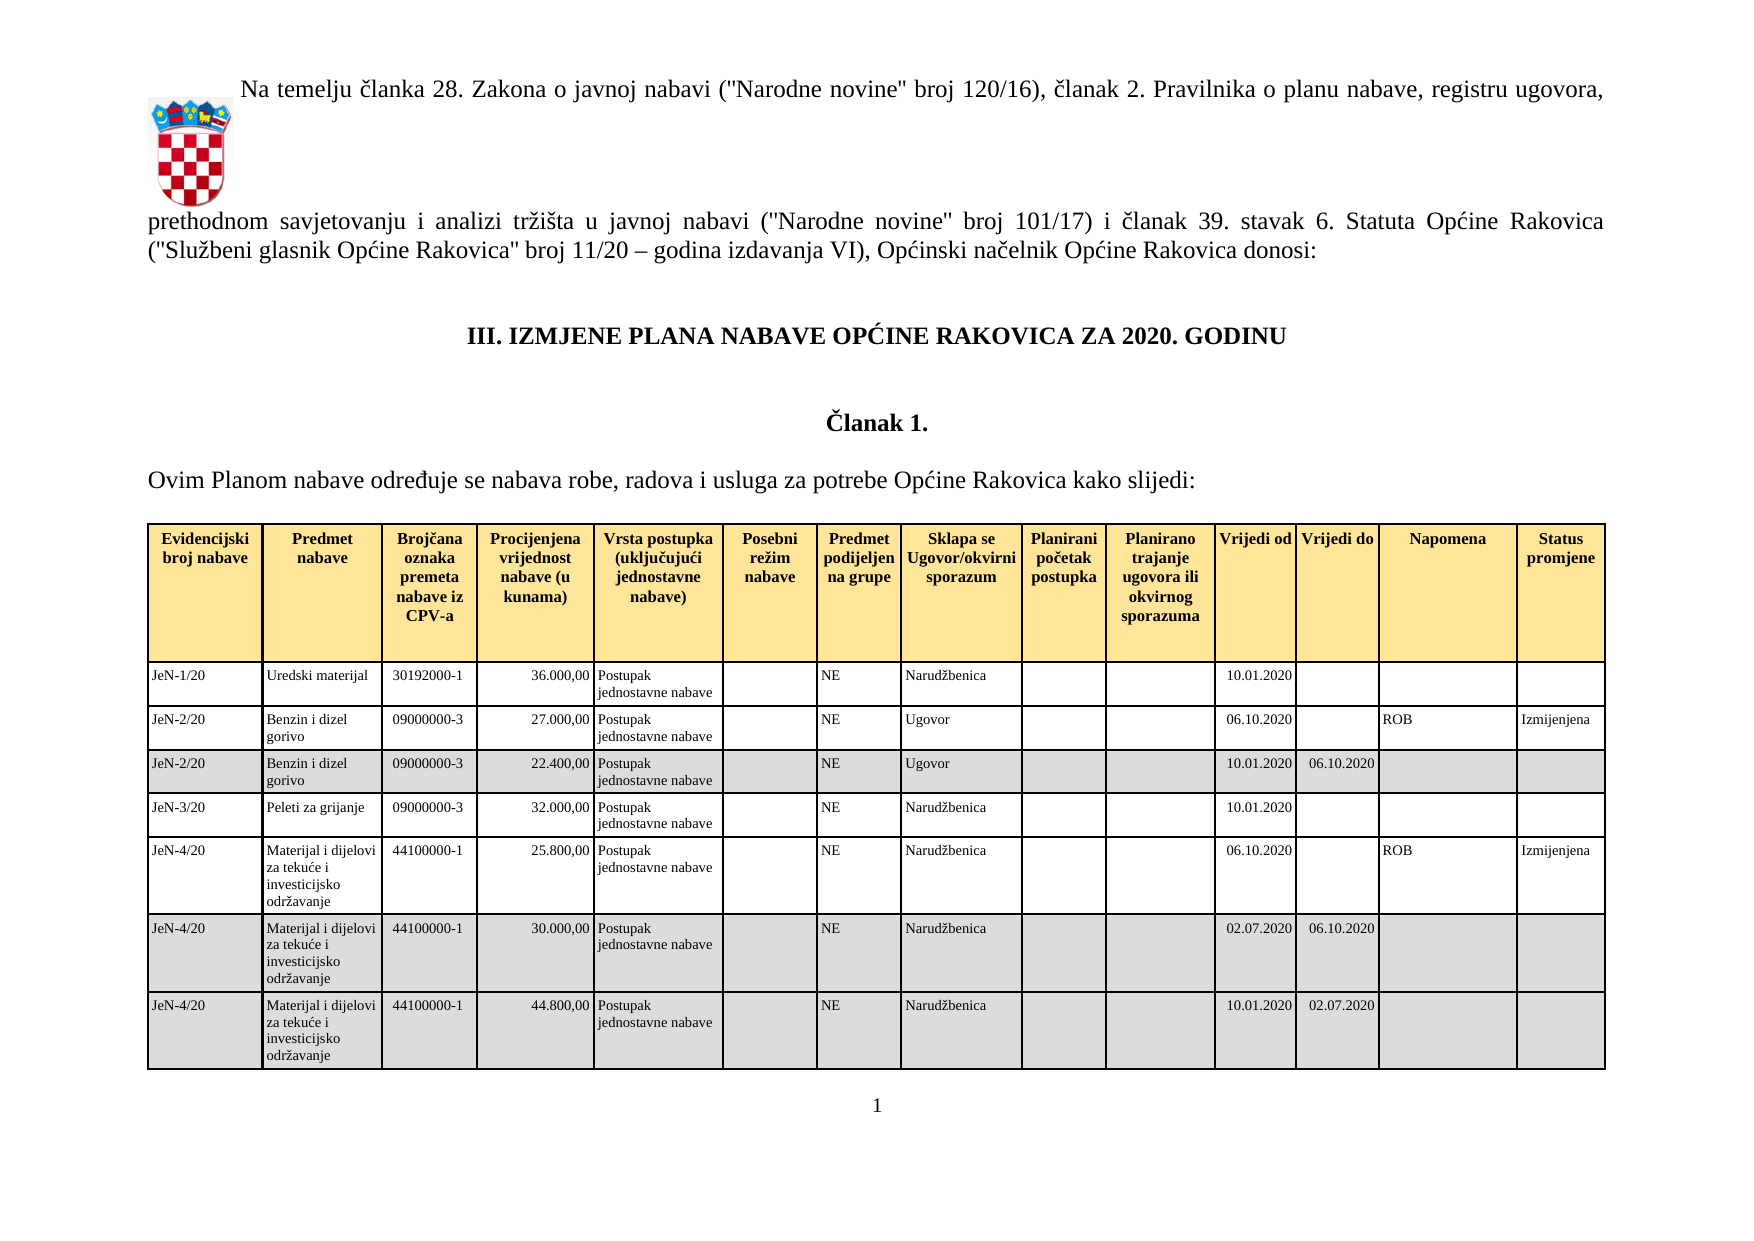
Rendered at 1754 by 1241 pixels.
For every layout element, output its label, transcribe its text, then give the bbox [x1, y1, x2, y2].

table_cell NE [818, 663, 900, 705]
table_cell [724, 707, 816, 748]
table_cell Postupak jednostavne nabave [595, 751, 722, 792]
table_cell Postupak jednostavne nabave [595, 838, 722, 913]
table_cell 30192000-1 [383, 663, 476, 705]
table_header Vrijedi od [1216, 525, 1295, 661]
table_cell 10.01.2020 [1216, 663, 1295, 705]
table_header Predmet podijeljen na grupe [818, 525, 900, 661]
table_cell [1297, 663, 1378, 705]
table_header Planirani početak postupka [1023, 525, 1105, 661]
table_cell [1107, 838, 1214, 913]
table_cell 10.01.2020 [1216, 794, 1295, 836]
table_cell Materijal i dijelovi za tekuće i investicijsko održavanje [264, 838, 381, 913]
table_cell Narudžbenica [902, 838, 1021, 913]
table_cell [1023, 794, 1105, 836]
table_cell [1518, 915, 1604, 991]
table_cell JeN-1/20 [149, 663, 261, 705]
table_cell NE [818, 838, 900, 913]
table_cell Postupak jednostavne nabave [595, 707, 722, 748]
table_cell JeN-2/20 [149, 751, 261, 792]
table_cell Ugovor [902, 751, 1021, 792]
table_cell 09000000-3 [383, 707, 476, 748]
table_cell NE [818, 707, 900, 748]
table_cell ROB [1380, 707, 1516, 748]
table_header Sklapa se Ugovor/okvirni sporazum [902, 525, 1021, 661]
table_cell Postupak jednostavne nabave [595, 663, 722, 705]
table_cell [724, 838, 816, 913]
table_header Vrsta postupka (uključujući jednostavne nabave) [595, 525, 722, 661]
table_cell [1107, 751, 1214, 792]
table_cell [1023, 915, 1105, 991]
table_cell 44100000-1 [383, 993, 476, 1068]
table_cell [724, 663, 816, 705]
table_header Predmet nabave [264, 525, 381, 661]
table_cell Peleti za grijanje [264, 794, 381, 836]
table_cell [1023, 663, 1105, 705]
table_cell Narudžbenica [902, 794, 1021, 836]
table_cell Postupak jednostavne nabave [595, 915, 722, 991]
table_cell Narudžbenica [902, 915, 1021, 991]
table_cell [1107, 915, 1214, 991]
table_cell [1380, 663, 1516, 705]
table_cell 06.10.2020 [1297, 915, 1378, 991]
table_cell 10.01.2020 [1216, 993, 1295, 1068]
table_header Procijenjena vrijednost nabave (u kunama) [478, 525, 593, 661]
table_cell JeN-4/20 [149, 993, 261, 1068]
table_cell ROB [1380, 838, 1516, 913]
table_cell NE [818, 993, 900, 1068]
table_cell [1518, 751, 1604, 792]
table_cell [1107, 707, 1214, 748]
table_cell JeN-4/20 [149, 915, 261, 991]
table_cell 10.01.2020 [1216, 751, 1295, 792]
table_cell Izmijenjena [1518, 838, 1604, 913]
table_cell [1107, 663, 1214, 705]
table_cell NE [818, 751, 900, 792]
table_cell [1107, 993, 1214, 1068]
table_cell 44100000-1 [383, 838, 476, 913]
table_header Evidencijski broj nabave [149, 525, 261, 661]
table_cell 06.10.2020 [1216, 707, 1295, 748]
table_cell Materijal i dijelovi za tekuće i investicijsko održavanje [264, 915, 381, 991]
text Ovim Planom nabave određuje se nabava robe, radova i usluga za potrebe Općine Rakovica kako slijedi: [148, 465, 1606, 494]
table_cell [1518, 663, 1604, 705]
table_cell 25.800,00 [478, 838, 593, 913]
table_cell [1518, 794, 1604, 836]
table_cell [1380, 751, 1516, 792]
table_cell 44100000-1 [383, 915, 476, 991]
table_header Status promjene [1518, 525, 1604, 661]
table_header Napomena [1380, 525, 1516, 661]
table_cell Postupak jednostavne nabave [595, 993, 722, 1068]
table_cell JeN-2/20 [149, 707, 261, 748]
table_cell 02.07.2020 [1297, 993, 1378, 1068]
text Članak 1. [148, 408, 1606, 436]
table_cell [1023, 993, 1105, 1068]
table_cell [724, 915, 816, 991]
table_cell 44.800,00 [478, 993, 593, 1068]
table_cell [1107, 794, 1214, 836]
table_cell 30.000,00 [478, 915, 593, 991]
table_cell [724, 993, 816, 1068]
table_cell [1518, 993, 1604, 1068]
table_cell Benzin i dizel gorivo [264, 707, 381, 748]
table_cell [1297, 838, 1378, 913]
text Na temelju članka 28. Zakona o javnoj nabavi (''Narodne novine'' broj 120/16), članak 2. Pravilnika o planu nabave, registru ugovora, prethodnom savjetovanju i analizi tržišta u javnoj nabavi (''Narodne novine'' broj 101/17) i članak 39. stavak 6. Statuta Općine Rakovica (''Službeni glasnik Općine Rakovica'' broj 11/20 – godina izdavanja VI), Općinski načelnik Općine Rakovica donosi: [148, 74, 1606, 264]
table_cell Izmijenjena [1518, 707, 1604, 748]
table_cell 06.10.2020 [1216, 838, 1295, 913]
table_cell Materijal i dijelovi za tekuće i investicijsko održavanje [264, 993, 381, 1068]
table_cell [724, 794, 816, 836]
table_cell 27.000,00 [478, 707, 593, 748]
table_cell NE [818, 794, 900, 836]
table_header Posebni režim nabave [724, 525, 816, 661]
table_cell NE [818, 915, 900, 991]
table_cell [1380, 993, 1516, 1068]
table_cell [1380, 915, 1516, 991]
table_cell [1023, 838, 1105, 913]
table_cell 06.10.2020 [1297, 751, 1378, 792]
table_cell JeN-4/20 [149, 838, 261, 913]
table_cell 32.000,00 [478, 794, 593, 836]
table_cell 09000000-3 [383, 794, 476, 836]
table_cell 36.000,00 [478, 663, 593, 705]
table_cell JeN-3/20 [149, 794, 261, 836]
table_cell Narudžbenica [902, 663, 1021, 705]
table_cell Uredski materijal [264, 663, 381, 705]
table_cell 02.07.2020 [1216, 915, 1295, 991]
table_cell 22.400,00 [478, 751, 593, 792]
table_cell Benzin i dizel gorivo [264, 751, 381, 792]
table_cell [1023, 751, 1105, 792]
text III. IZMJENE PLANA NABAVE OPĆINE RAKOVICA ZA 2020. GODINU [148, 321, 1606, 350]
table_cell 09000000-3 [383, 751, 476, 792]
table_cell [1380, 794, 1516, 836]
table_cell Narudžbenica [902, 993, 1021, 1068]
table_cell [724, 751, 816, 792]
table_cell [1297, 707, 1378, 748]
table_header Vrijedi do [1297, 525, 1378, 661]
table_header Planirano trajanje ugovora ili okvirnog sporazuma [1107, 525, 1214, 661]
table_header Brojčana oznaka premeta nabave iz CPV-a [383, 525, 476, 661]
table_cell Postupak jednostavne nabave [595, 794, 722, 836]
table_cell [1297, 794, 1378, 836]
table_cell [1023, 707, 1105, 748]
table_cell Ugovor [902, 707, 1021, 748]
